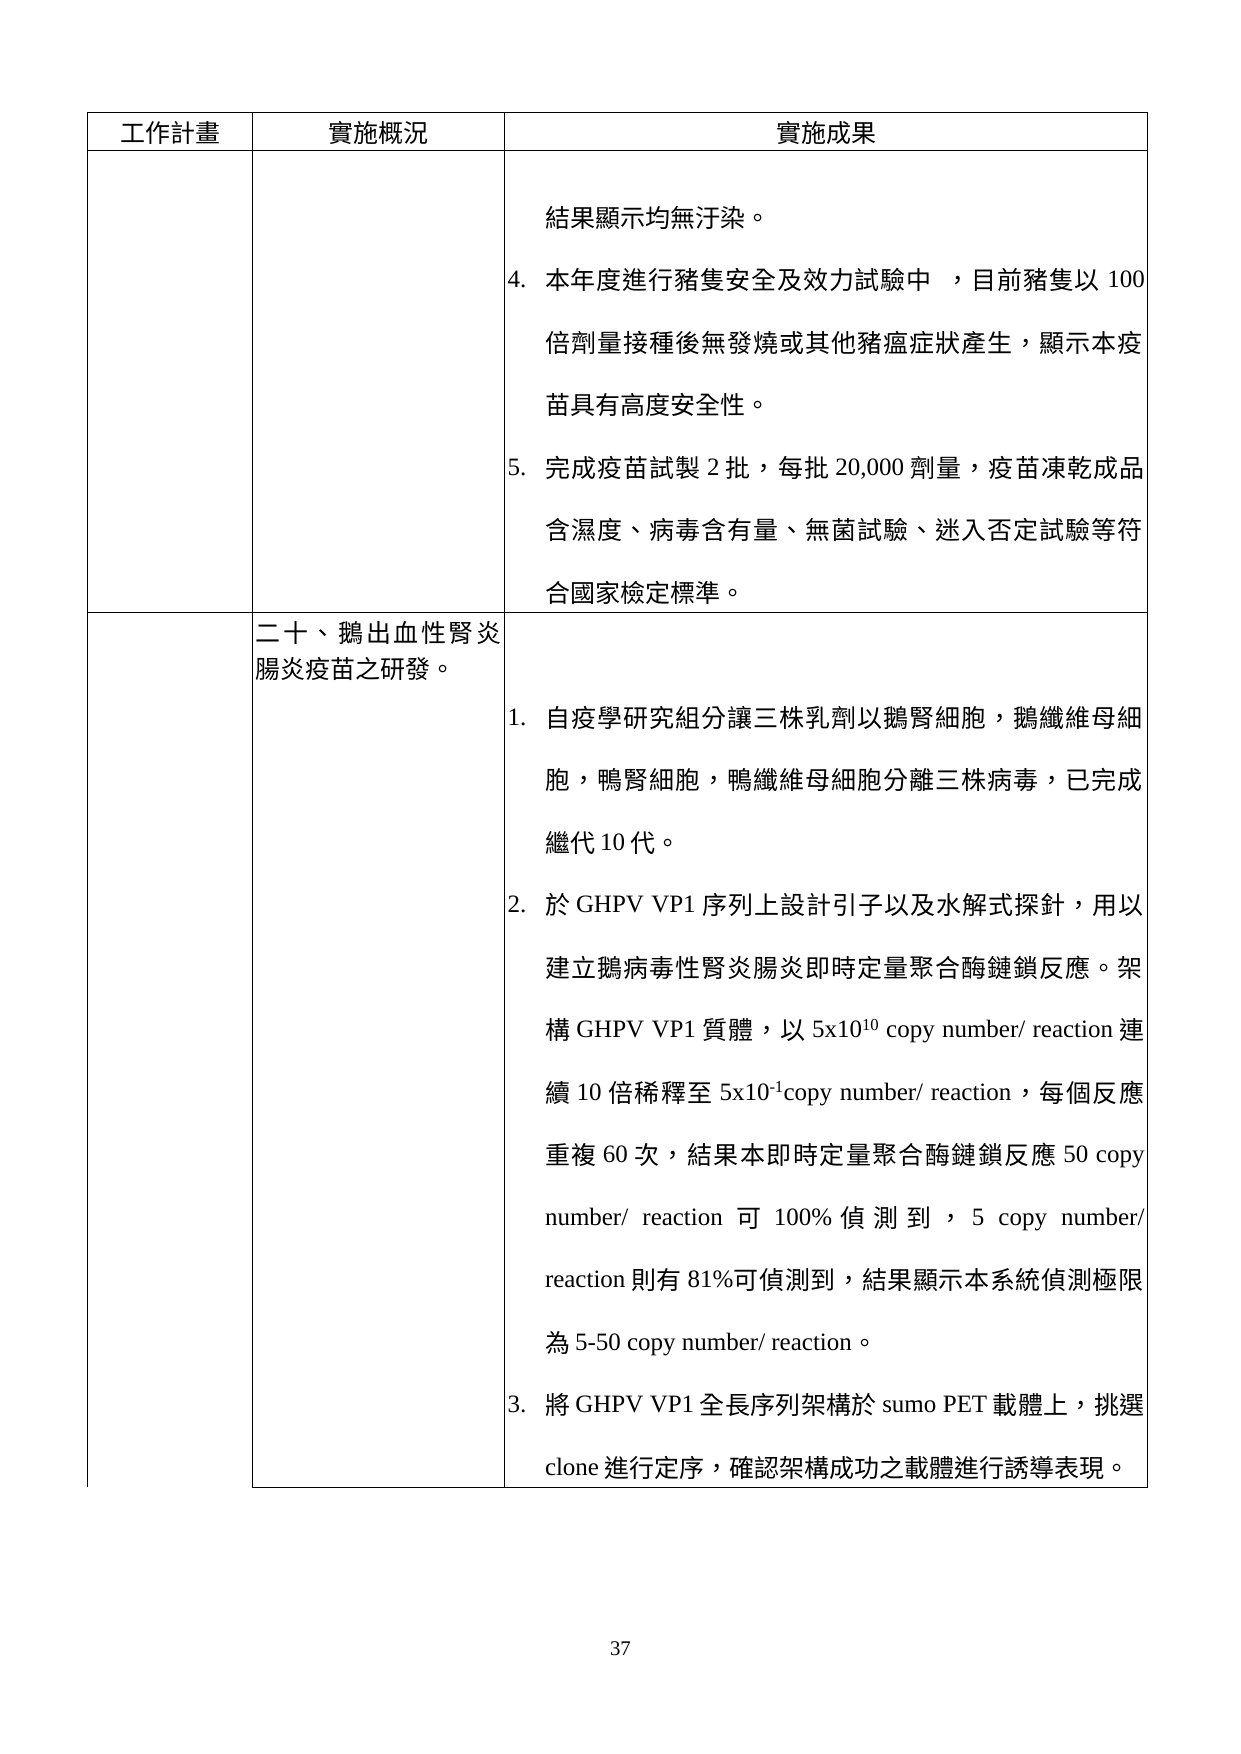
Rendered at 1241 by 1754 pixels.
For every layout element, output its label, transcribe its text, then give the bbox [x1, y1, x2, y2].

table_header [1148, 112, 1153, 149]
table_cell [1148, 612, 1153, 1487]
table_cell 自疫學研究組分讓三株乳劑以鵝腎細胞，鵝纖維母細胞，鴨腎細胞，鴨纖維母細胞分離三株病毒，已完成繼代10代。 於GHPV VP1序列上設計引子以及水解式探針，用以建立鵝病毒性腎炎腸炎即時定量聚合酶鏈鎖反應。架構GHPV VP1質體，以5x1010 copy number/ reaction連續10倍稀釋至5x10-1copy number/ reaction，每個反應重複60次，結果本即時定量聚合酶鏈鎖反應50 copy number/ reaction可100%偵測到，5 copy number/ reaction則有81%可偵測到，結果顯示本系統偵測極限為5-50 copy number/ reaction。 將GHPV VP1全長序列架構於sumo PET載體上，挑選clone進行定序，確認架構成功之載體進行誘導表現。 [505, 613, 1147, 1487]
table_cell 二十、鵝出血性腎炎腸炎疫苗之研發。 [253, 613, 504, 1487]
table_header 實施概況 [253, 113, 504, 149]
table_cell [88, 151, 252, 612]
table_header 工作計畫 [88, 113, 252, 149]
table_cell [88, 613, 252, 1487]
table_cell [253, 151, 504, 612]
table_cell [1148, 150, 1153, 612]
table_cell 建立以角瓶，旋轉瓶及微載體(microcarrier)培養方式 進行豬瘟組培疫苗增殖條件建立。病毒接種後48至96小時間均能收取高於107.0 FAID50/mL之高力價豬瘟組培疫苗。 完成以定量qPCR方法與螢光抗體染色及兔熱反應進行豬瘟組培疫苗病毒力價測定相關性建立。 再次完成豬瘟組培 疫苗種毒、疫苗毒、細胞、胎牛血清之PCV-1、BVDV-1及BVDV-2病毒迷入否定試驗，結果顯示均無汙染。 本年度進行豬隻安全及效力試驗中 ，目前豬隻以100倍劑量接種後無發燒或其他豬瘟症狀產生，顯示本疫苗具有高度安全性。 完成疫苗試製2批，每批20,000劑量，疫苗凍乾成品含濕度、病毒含有量、無菌試驗、迷入否定試驗等符合國家檢定標準。 [505, 151, 1147, 612]
table_header 實施成果 [505, 113, 1147, 149]
